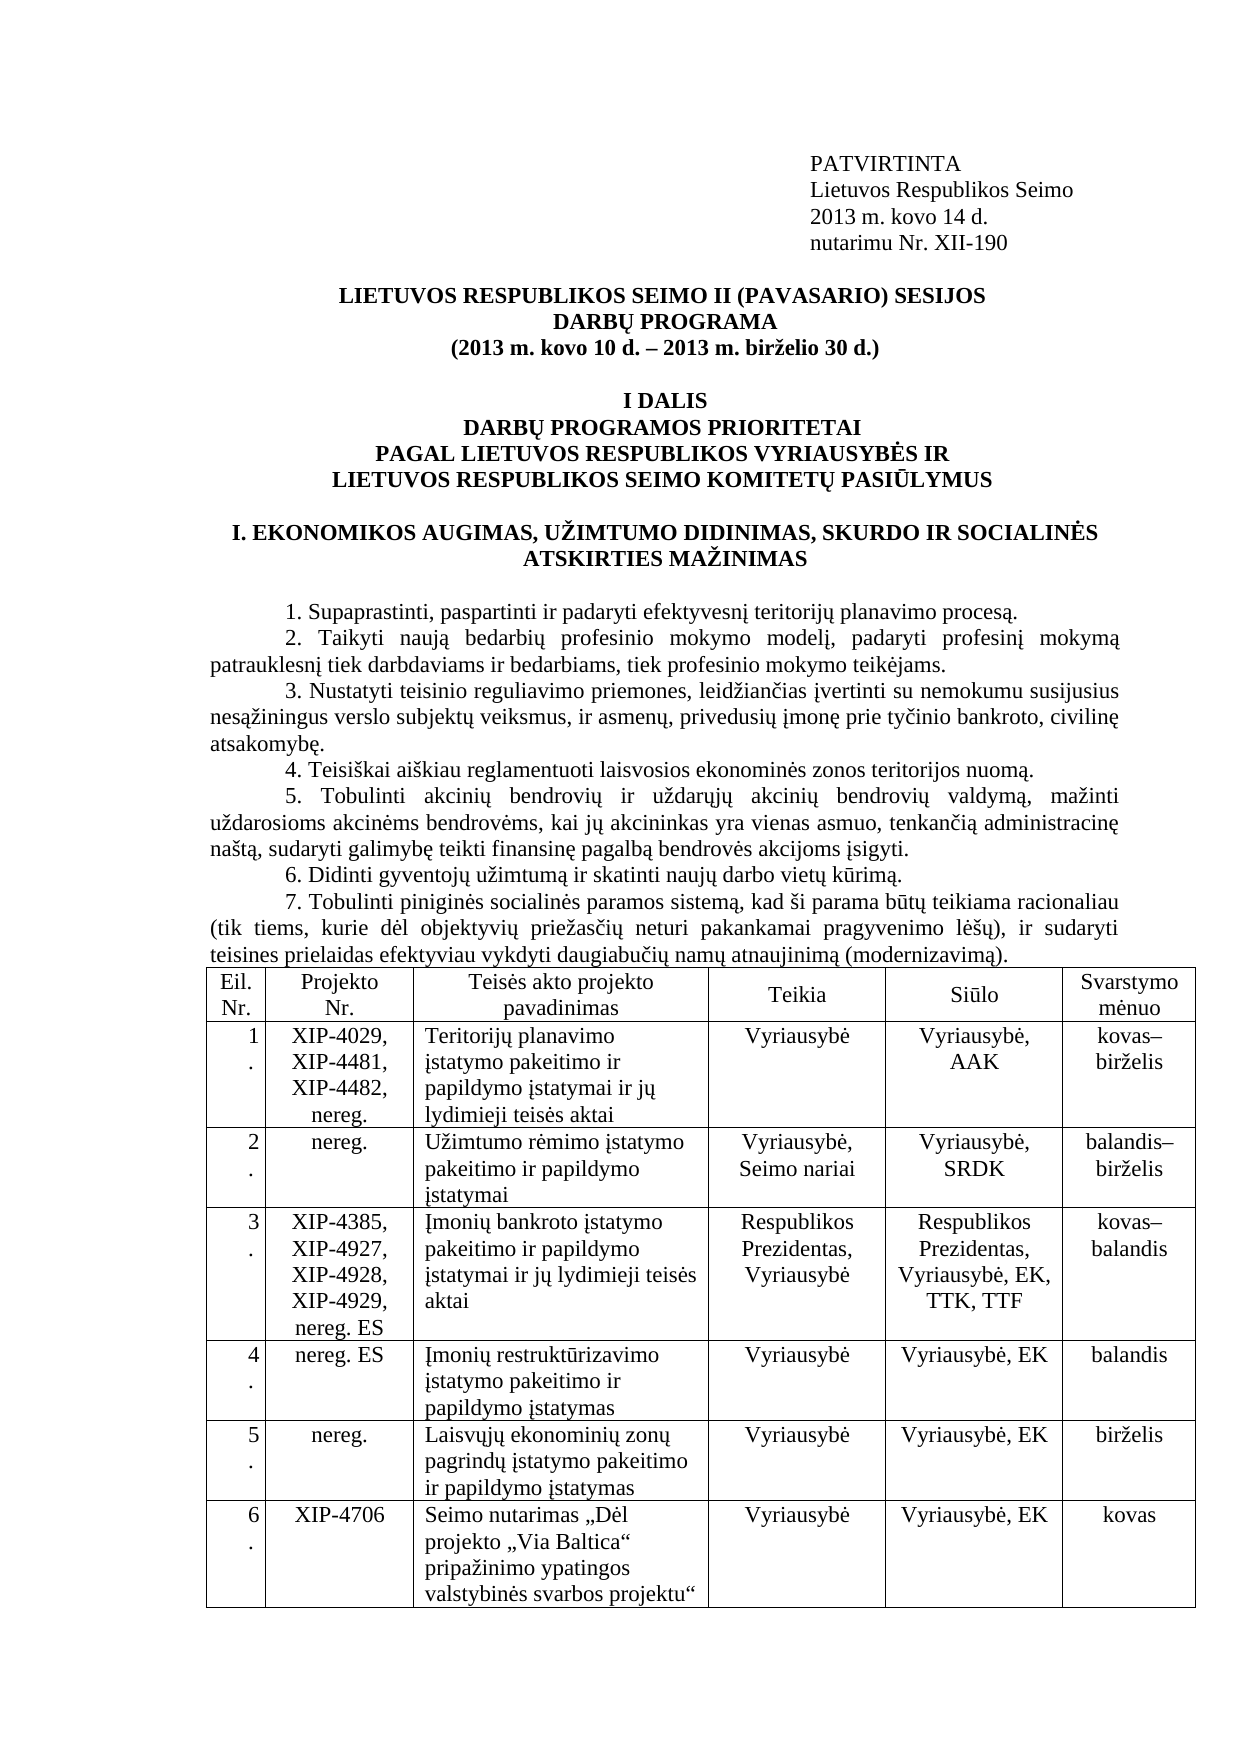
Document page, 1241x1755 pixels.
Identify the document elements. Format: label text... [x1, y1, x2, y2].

table_cell Vyriausybė, EK [886, 1501, 1062, 1607]
table_cell Respublikos Prezidentas, Vyriausybė, EK, TTK, TTF [886, 1208, 1062, 1340]
table_cell [207, 1421, 265, 1500]
table_header Projekto Nr. [266, 968, 413, 1021]
table_cell Vyriausybė, Seimo nariai [709, 1128, 885, 1207]
text DARBŲ PROGRAMOS PRIORITETAI [210, 413, 1120, 440]
table_cell Vyriausybė, EK [886, 1421, 1062, 1500]
text LIETUVOS RESPUBLIKOS SEIMO II (PAVASARIO) SESIJOS [210, 282, 1120, 308]
table_cell kovas– balandis [1063, 1208, 1195, 1340]
text PATVIRTINTA [210, 150, 1200, 176]
table_cell nereg. ES [266, 1341, 413, 1420]
table_cell kovas– birželis [1063, 1022, 1195, 1127]
table_cell XIP-4385, XIP-4927, XIP-4928, XIP-4929, nereg. ES [266, 1208, 413, 1340]
title 2013 m. kovo 14 d. [210, 203, 1120, 229]
text nutarimu Nr. XII-190 [210, 229, 1120, 255]
table_cell Vyriausybė [709, 1022, 885, 1127]
table_cell balandis [1063, 1341, 1195, 1420]
text (2013 m. kovo 10 d. – 2013 m. birželio 30 d.) [210, 334, 1120, 361]
table_cell balandis– birželis [1063, 1128, 1195, 1207]
text I. EKONOMIKOS AUGIMAS, UŽIMTUMO DIDINIMAS, SKURDO IR SOCIALINĖS ATSKIRTIES MAŽINIMAS [210, 519, 1120, 572]
table_cell [207, 1341, 265, 1420]
text 1. Supaprastinti, paspartinti ir padaryti efektyvesnį teritorijų planavimo procesą. [210, 598, 1120, 624]
table_header Svarstymo mėnuo [1063, 968, 1195, 1021]
table_cell Įmonių restruktūrizavimo įstatymo pakeitimo ir papildymo įstatymas [414, 1341, 708, 1420]
table_cell Vyriausybė, AAK [886, 1022, 1062, 1127]
table_header Eil. Nr. [207, 968, 265, 1021]
table_header Siūlo [886, 968, 1062, 1021]
table_cell Įmonių bankroto įstatymo pakeitimo ir papildymo įstatymai ir jų lydimieji teisės aktai [414, 1208, 708, 1340]
text 4. Teisiškai aiškiau reglamentuoti laisvosios ekonominės zonos teritorijos nuomą. [210, 756, 1120, 782]
table_cell Vyriausybė, SRDK [886, 1128, 1062, 1207]
table_cell [207, 1208, 265, 1340]
table_cell Vyriausybė [709, 1421, 885, 1500]
text 7. Tobulinti piniginės socialinės paramos sistemą, kad ši parama būtų teikiama racionaliau (tik tiems, kurie dėl objektyvių priežasčių neturi pakankamai pragyvenimo lėšų), ir sudaryti teisines prielaidas efektyviau vykdyti daugiabučių namų atnaujinimą (modernizavimą). [210, 888, 1120, 967]
table_cell Vyriausybė, EK [886, 1341, 1062, 1420]
table_cell birželis [1063, 1421, 1195, 1500]
table_cell [207, 1128, 265, 1207]
title Lietuvos Respublikos Seimo [210, 176, 1120, 203]
table_header Teikia [709, 968, 885, 1021]
table_cell Vyriausybė [709, 1501, 885, 1607]
table_cell Teritorijų planavimo įstatymo pakeitimo ir papildymo įstatymai ir jų lydimieji teisės aktai [414, 1022, 708, 1127]
text 2. Taikyti naują bedarbių profesinio mokymo modelį, padaryti profesinį mokymą patrauklesnį tiek darbdaviams ir bedarbiams, tiek profesinio mokymo teikėjams. [210, 624, 1120, 677]
table_cell Respublikos Prezidentas, Vyriausybė [709, 1208, 885, 1340]
text 5. Tobulinti akcinių bendrovių ir uždarųjų akcinių bendrovių valdymą, mažinti uždarosioms akcinėms bendrovėms, kai jų akcininkas yra vienas asmuo, tenkančią administracinę naštą, sudaryti galimybę teikti finansinę pagalbą bendrovės akcijoms įsigyti. [210, 782, 1120, 862]
table_cell XIP-4029, XIP-4481, XIP-4482, nereg. [266, 1022, 413, 1127]
table_cell Seimo nutarimas „Dėl projekto „Via Baltica“ pripažinimo ypatingos valstybinės svarbos projektu“ [414, 1501, 708, 1607]
table_cell Laisvųjų ekonominių zonų pagrindų įstatymo pakeitimo ir papildymo įstatymas [414, 1421, 708, 1500]
table_cell [207, 1501, 265, 1607]
table_header Teisės akto projekto pavadinimas [414, 968, 708, 1021]
table_cell kovas [1063, 1501, 1195, 1607]
table_cell Užimtumo rėmimo įstatymo pakeitimo ir papildymo įstatymai [414, 1128, 708, 1207]
table_cell Vyriausybė [709, 1341, 885, 1420]
text DARBŲ PROGRAMA [210, 308, 1120, 334]
text 3. Nustatyti teisinio reguliavimo priemones, leidžiančias įvertinti su nemokumu susijusius nesąžiningus verslo subjektų veiksmus, ir asmenų, privedusių įmonę prie tyčinio bankroto, civilinę atsakomybę. [210, 677, 1120, 756]
table_cell [207, 1022, 265, 1127]
table_cell XIP-4706 [266, 1501, 413, 1607]
table_cell nereg. [266, 1421, 413, 1500]
text PAGAL LIETUVOS RESPUBLIKOS VYRIAUSYBĖS IR LIETUVOS RESPUBLIKOS SEIMO KOMITETŲ PASIŪLYMUS [210, 440, 1120, 493]
subtitle I DALIS [210, 387, 1120, 413]
text 6. Didinti gyventojų užimtumą ir skatinti naujų darbo vietų kūrimą. [210, 862, 1120, 888]
table_cell nereg. [266, 1128, 413, 1207]
